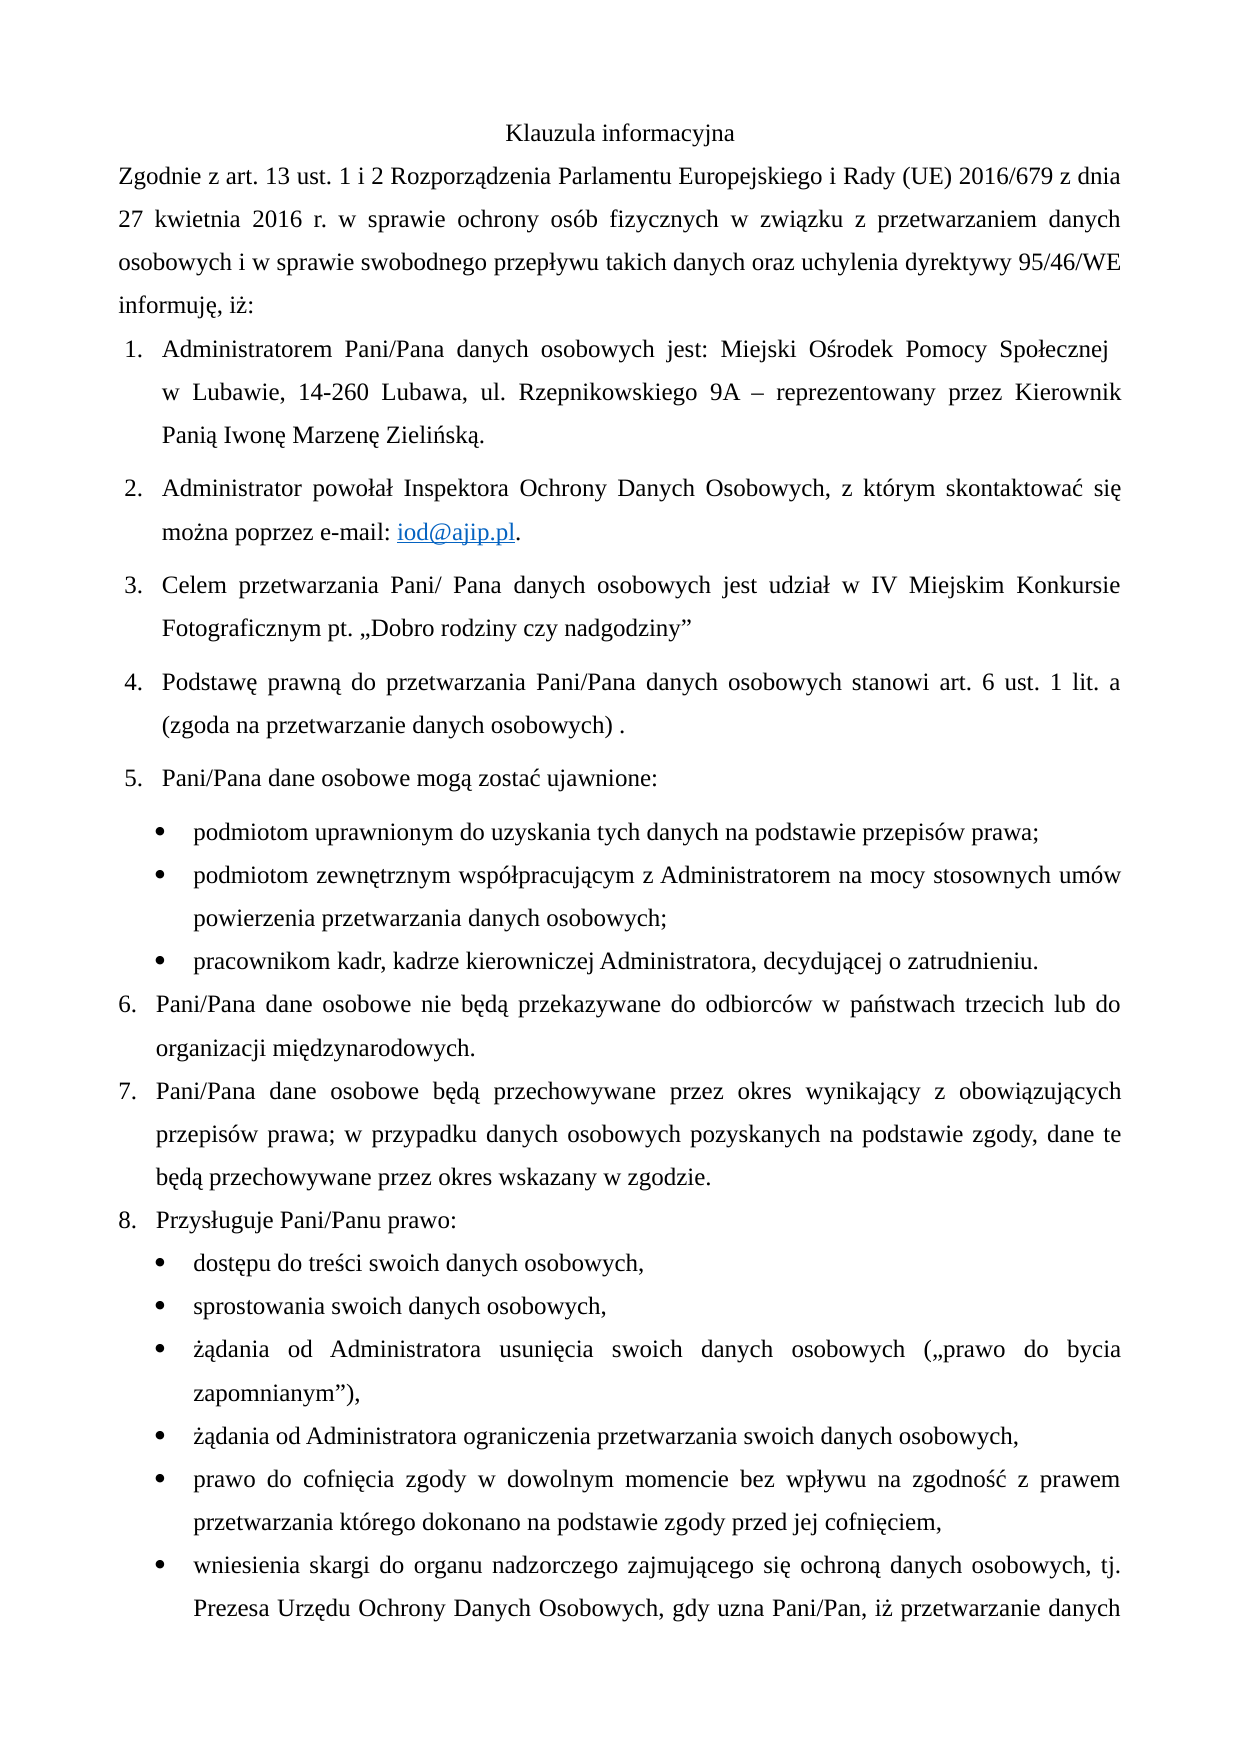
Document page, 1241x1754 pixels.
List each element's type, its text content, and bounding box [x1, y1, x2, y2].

text Klauzula informacyjna [118, 118, 1122, 147]
list prawo do cofnięcia zgody w dowolnym momencie bez wpływu na zgodność z prawem przetwarzania którego dokonano na podstawie zgody przed jej cofnięciem, [156, 1464, 1122, 1536]
list Administrator powołał Inspektora Ochrony Danych Osobowych, z którym skontaktować się można poprzez e-mail: iod@ajip.pl. [124, 473, 1122, 545]
list dostępu do treści swoich danych osobowych, [156, 1248, 1122, 1277]
list Przysługuje Pani/Panu prawo: [118, 1205, 1122, 1234]
list podmiotom uprawnionym do uzyskania tych danych na podstawie przepisów prawa; [156, 817, 1122, 846]
list Pani/Pana dane osobowe mogą zostać ujawnione: [124, 763, 1122, 792]
text Zgodnie z art. 13 ust. 1 i 2 Rozporządzenia Parlamentu Europejskiego i Rady (UE) 2016/679 z dnia 27 kwietnia 2016 r. w sprawie ochrony osób fizycznych w związku z przetwarzaniem danych osobowych i w sprawie swobodnego przepływu takich danych oraz uchylenia dyrektywy 95/46/WE informuję, iż: [118, 161, 1122, 319]
list żądania od Administratora ograniczenia przetwarzania swoich danych osobowych, [156, 1421, 1122, 1449]
list sprostowania swoich danych osobowych, [156, 1291, 1122, 1320]
list wniesienia skargi do organu nadzorczego zajmującego się ochroną danych osobowych, tj. Prezesa Urzędu Ochrony Danych Osobowych, gdy uzna Pani/Pan, iż przetwarzanie danych [156, 1550, 1122, 1622]
list pracownikom kadr, kadrze kierowniczej Administratora, decydującej o zatrudnieniu. [156, 946, 1122, 975]
list Celem przetwarzania Pani/ Pana danych osobowych jest udział w IV Miejskim Konkursie Fotograficznym pt. „Dobro rodziny czy nadgodziny” [124, 570, 1122, 642]
list żądania od Administratora usunięcia swoich danych osobowych („prawo do bycia zapomnianym”), [156, 1334, 1122, 1406]
list podmiotom zewnętrznym współpracującym z Administratorem na mocy stosownych umów powierzenia przetwarzania danych osobowych; [156, 860, 1122, 932]
list Pani/Pana dane osobowe nie będą przekazywane do odbiorców w państwach trzecich lub do organizacji międzynarodowych. [118, 989, 1122, 1061]
list Pani/Pana dane osobowe będą przechowywane przez okres wynikający z obowiązujących przepisów prawa; w przypadku danych osobowych pozyskanych na podstawie zgody, dane te będą przechowywane przez okres wskazany w zgodzie. [118, 1076, 1122, 1191]
list Podstawę prawną do przetwarzania Pani/Pana danych osobowych stanowi art. 6 ust. 1 lit. a (zgoda na przetwarzanie danych osobowych) . [124, 667, 1122, 739]
list Administratorem Pani/Pana danych osobowych jest: Miejski Ośrodek Pomocy Społecznej w Lubawie, 14-260 Lubawa, ul. Rzepnikowskiego 9A – reprezentowany przez Kierownik Panią Iwonę Marzenę Zielińską. [124, 334, 1122, 449]
